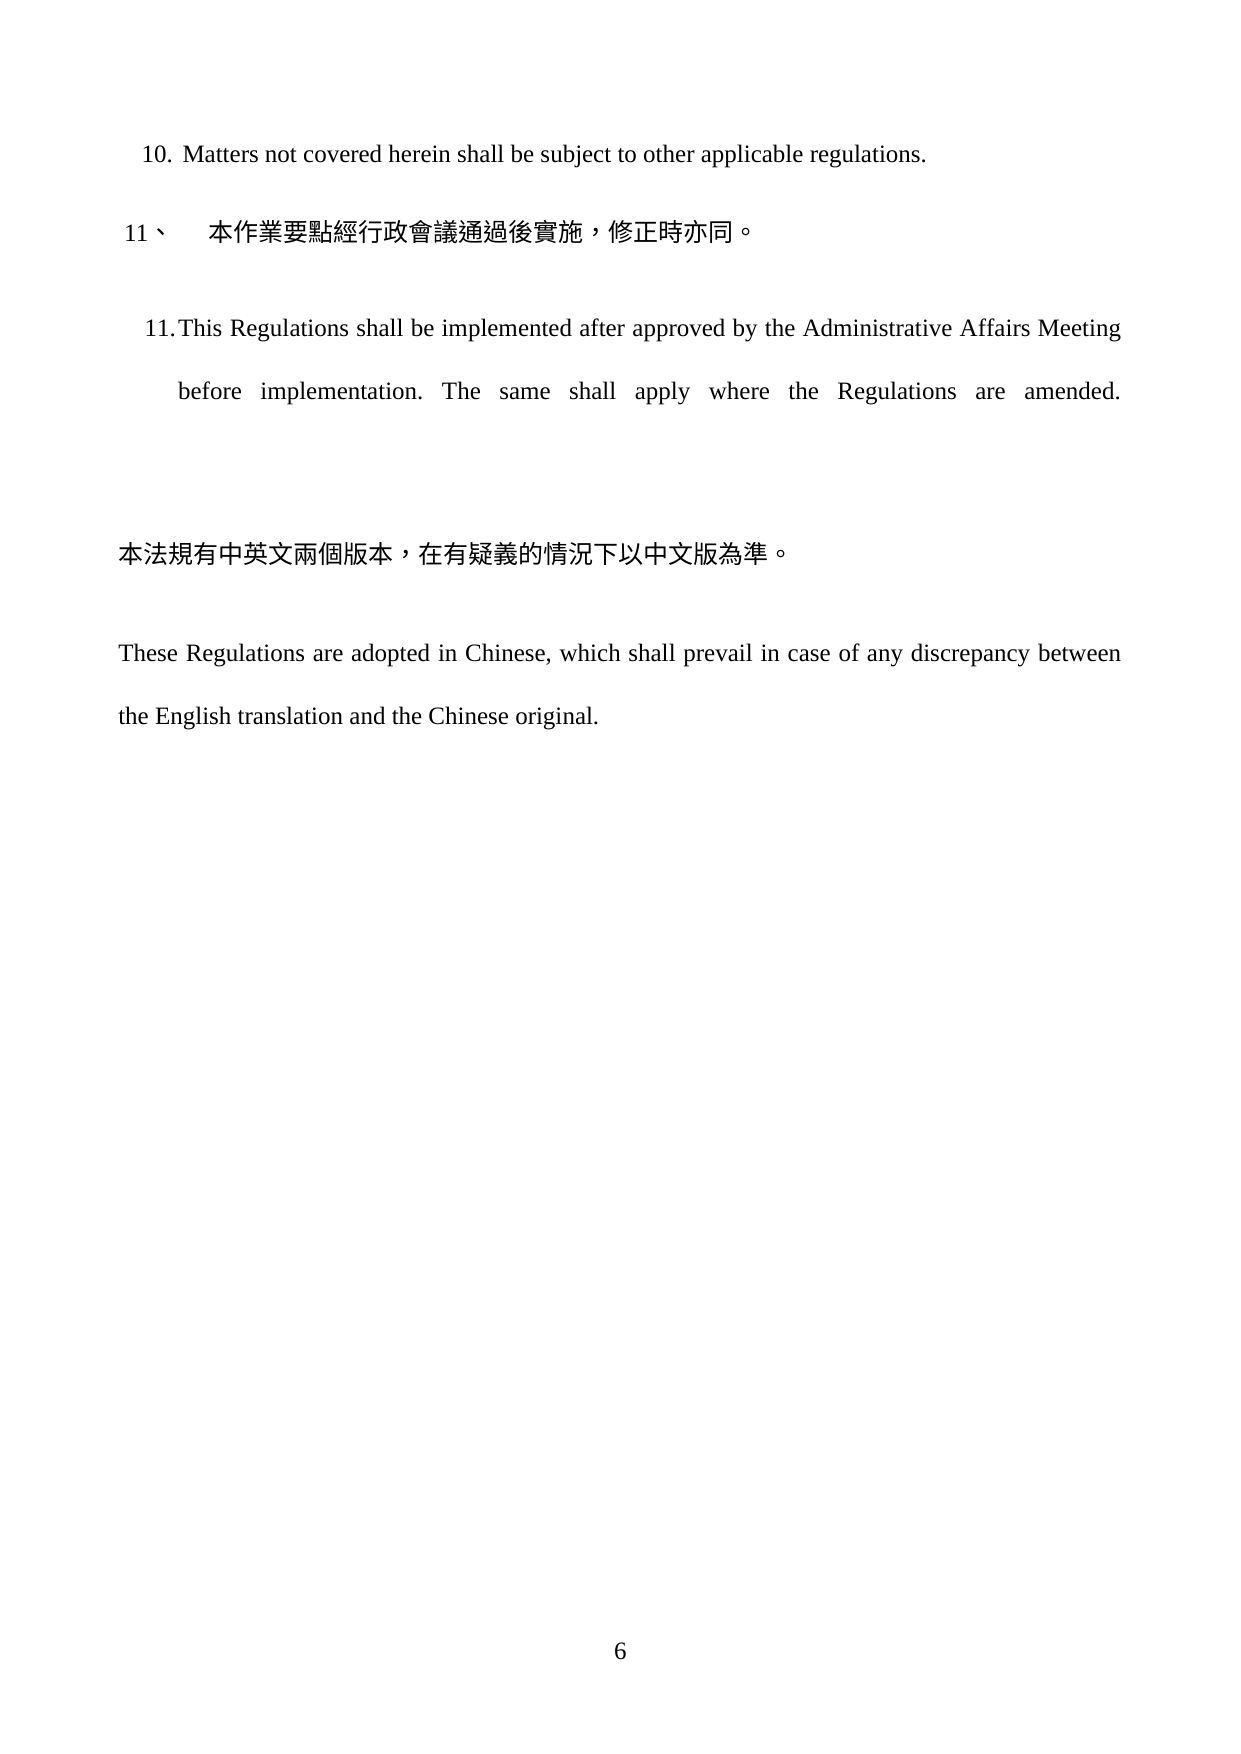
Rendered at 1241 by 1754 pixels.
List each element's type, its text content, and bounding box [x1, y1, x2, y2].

list This Regulations shall be implemented after approved by the Administrative Affairs Meeting before implementation. The same shall apply where the Regulations are amended. [144, 286, 1122, 473]
text 本法規有中英文兩個版本，在有疑義的情況下以中文版為準。 [118, 511, 1122, 573]
text These Regulations are adopted in Chinese, which shall prevail in case of any discrepancy between the English translation and the Chinese original. [118, 611, 1122, 736]
list Matters not covered herein shall be subject to other applicable regulations. [141, 112, 1122, 175]
list 本作業要點經行政會議通過後實施，修正時亦同。 [124, 212, 1122, 248]
